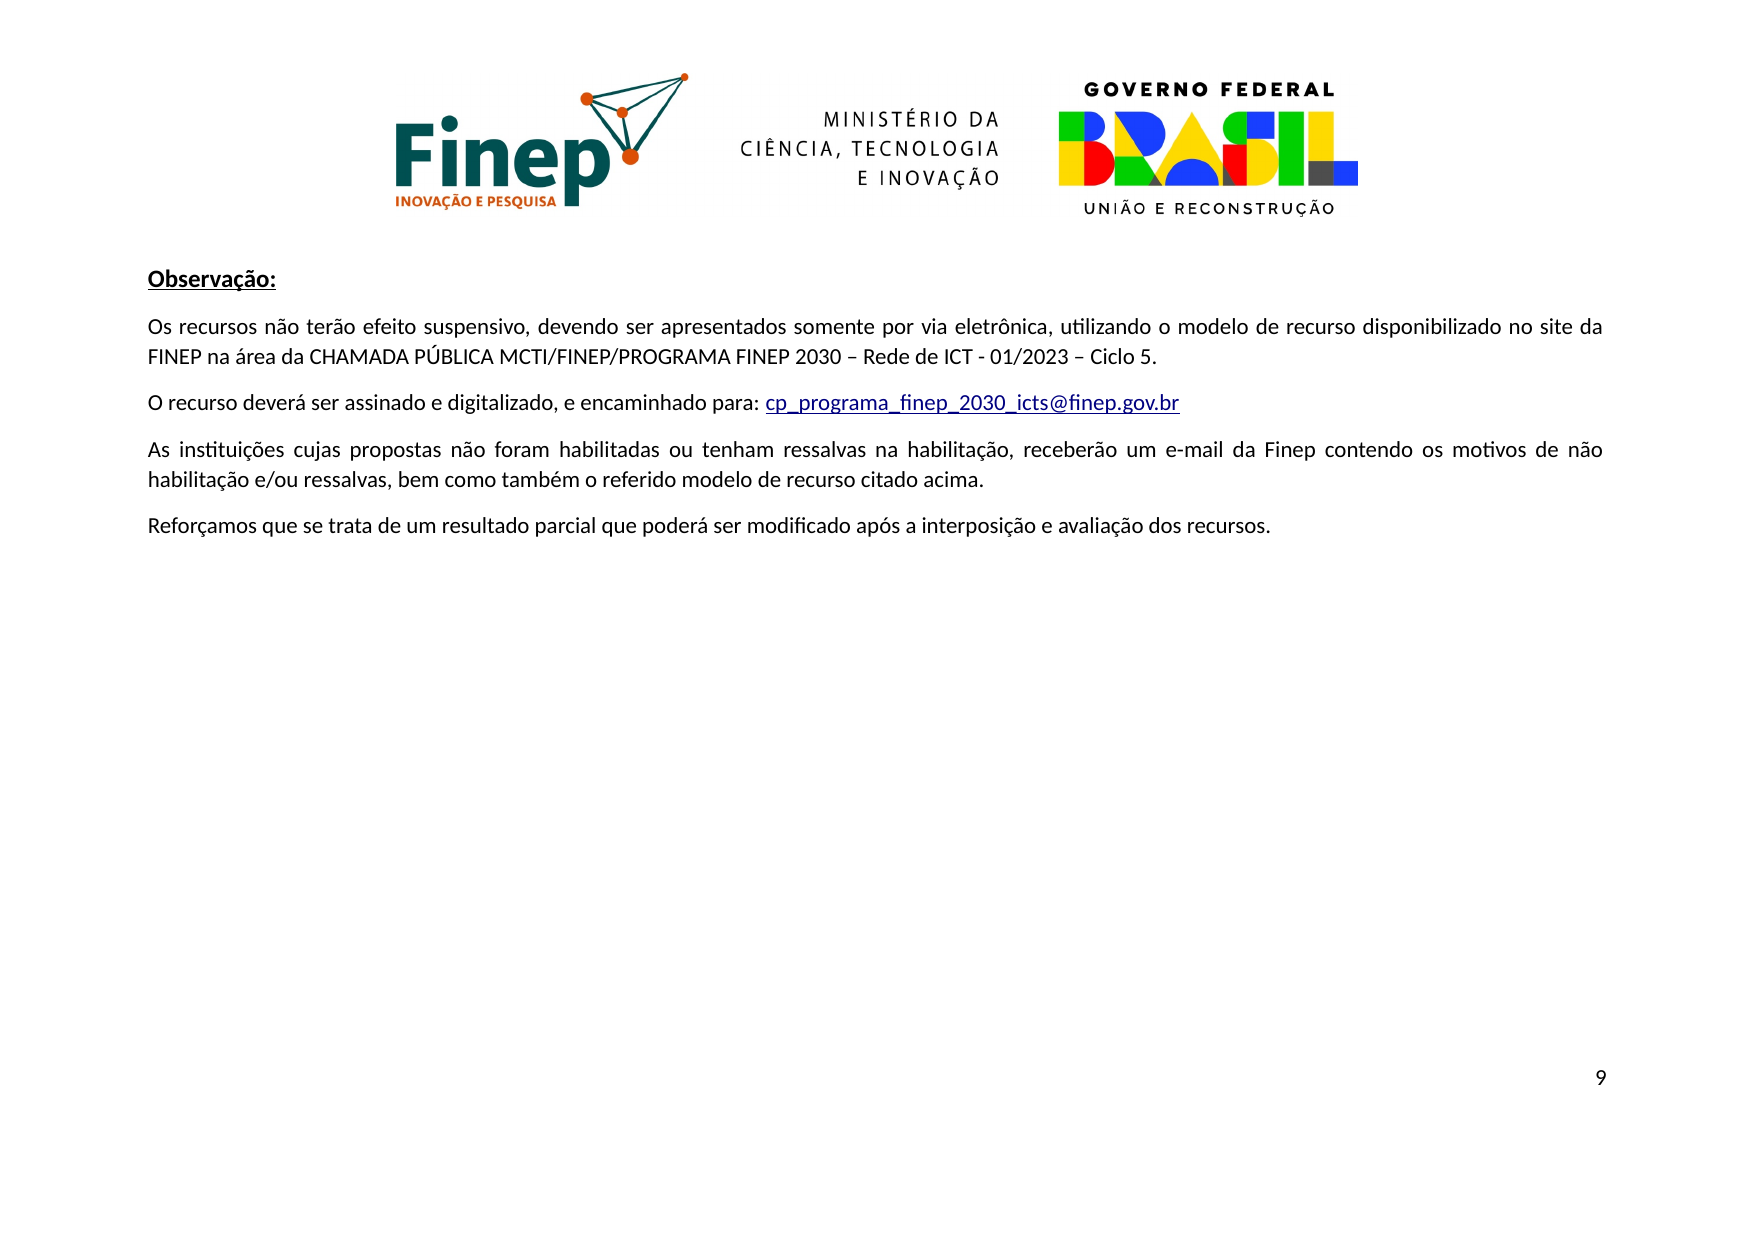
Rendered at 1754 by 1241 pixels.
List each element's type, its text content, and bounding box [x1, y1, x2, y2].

text As instituições cujas propostas não foram habilitadas ou tenham ressalvas na habilitação, receberão um e-mail da Finep contendo os motivos de não habilitação e/ou ressalvas, bem como também o referido modelo de recurso citado acima. [148, 435, 1606, 493]
text Os recursos não terão efeito suspensivo, devendo ser apresentados somente por via eletrônica, utilizando o modelo de recurso disponibilizado no site da FINEP na área da CHAMADA PÚBLICA MCTI/FINEP/PROGRAMA FINEP 2030 – Rede de ICT - 01/2023 – Ciclo 5. [148, 312, 1606, 370]
text O recurso deverá ser assinado e digitalizado, e encaminhado para: cp_programa_finep_2030_icts@finep.gov.br [148, 388, 1606, 417]
text Observação: [148, 263, 1606, 293]
text Reforçamos que se trata de um resultado parcial que poderá ser modificado após a interposição e avaliação dos recursos. [148, 512, 1606, 539]
